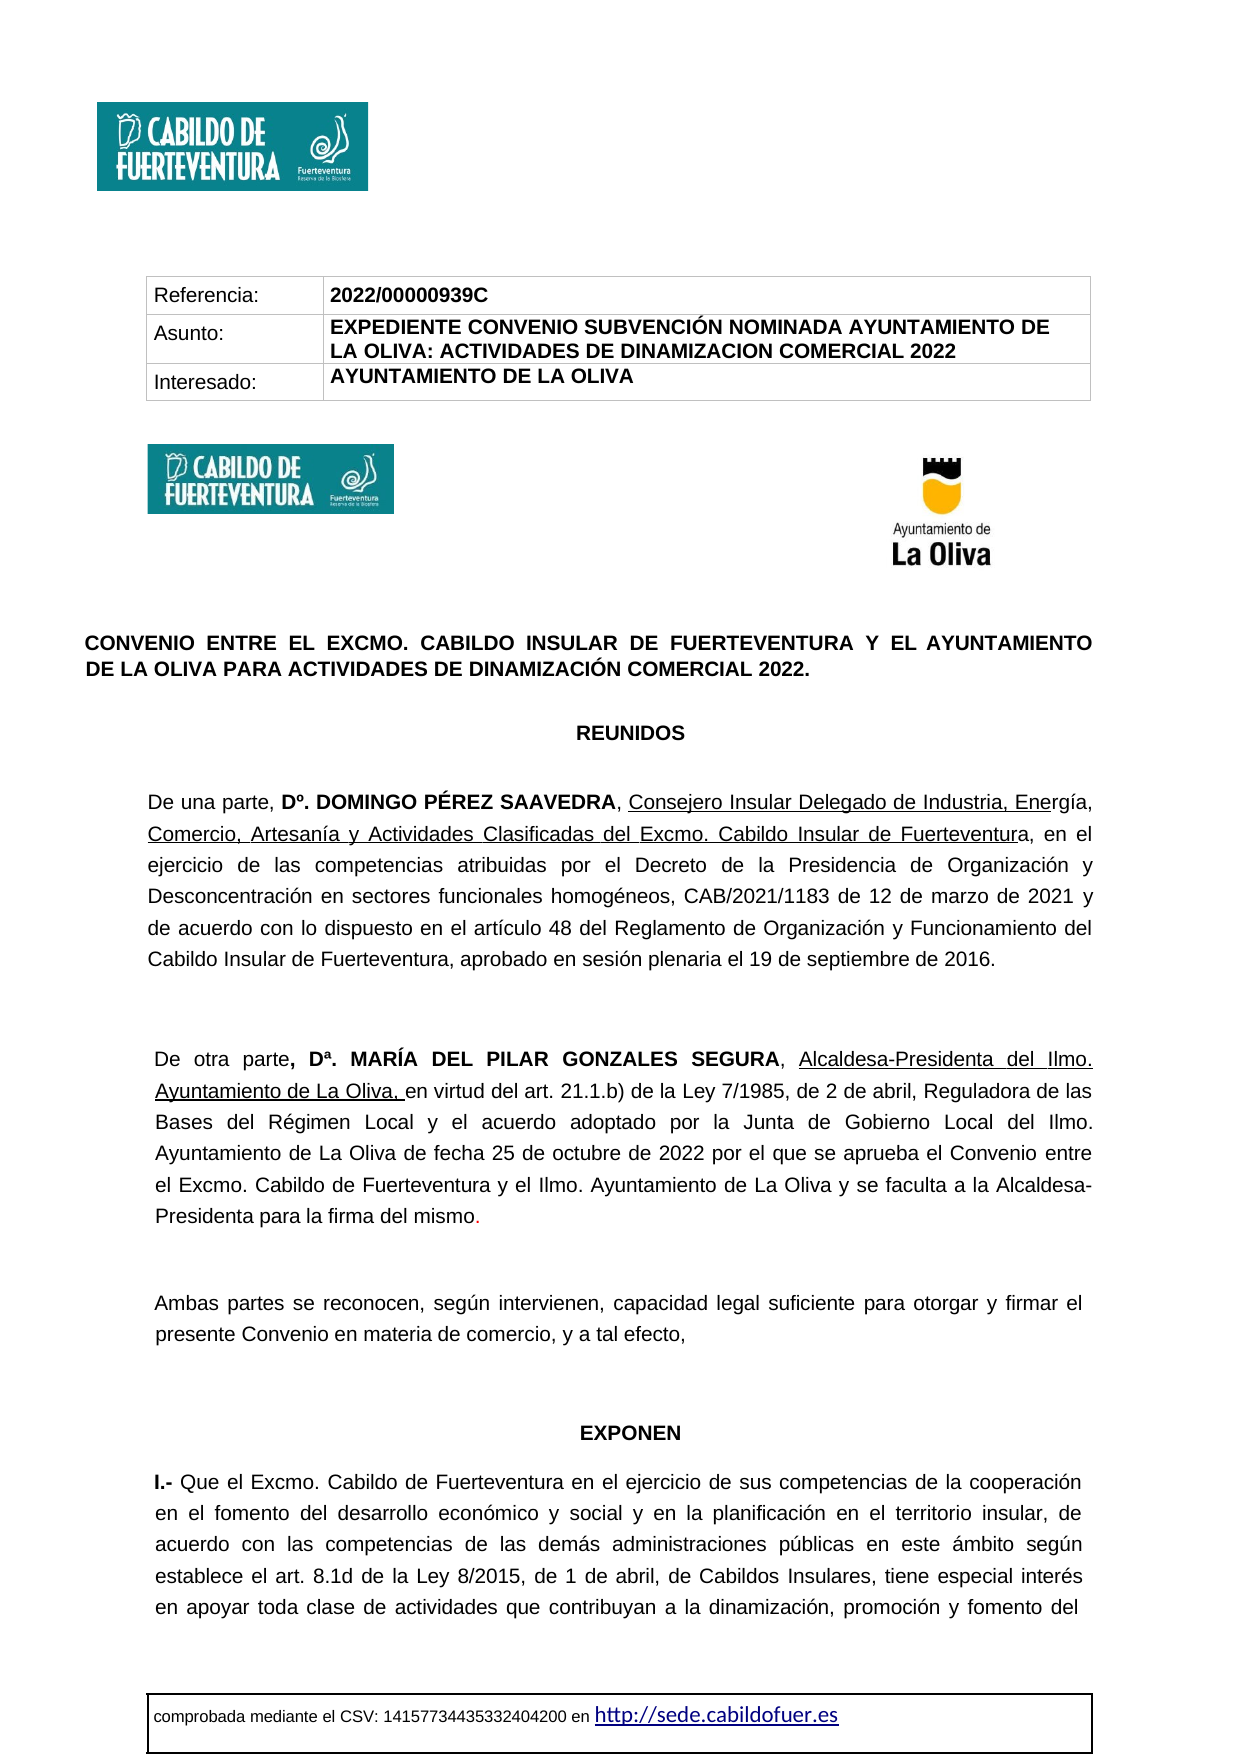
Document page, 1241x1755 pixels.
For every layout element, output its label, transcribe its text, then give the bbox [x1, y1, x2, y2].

table_header Referencia: [147, 277, 323, 313]
text I.- Que el Excmo. Cabildo de Fuerteventura en el ejercicio de sus competencias de la cooperación en el fomento del desarrollo económico y social y en la planificación en el territorio insular, de acuerdo con las competencias de las demás administraciones públicas en este ámbito según establece el art. 8.1d de la Ley 8/2015, de 1 de abril, de Cabildos Insulares, tiene especial interés en apoyar toda clase de actividades que contribuyan a la dinamización, promoción y fomento del [154, 1469, 1083, 1619]
text De otra parte, Dª. MARÍA DEL PILAR GONZALES SEGURA, Alcaldesa-Presidenta del Ilmo. Ayuntamiento de La Oliva, en virtud del art. 21.1.b) de la Ley 7/1985, de 2 de abril, Reguladora de las Bases del Régimen Local y el acuerdo adoptado por la Junta de Gobierno Local del Ilmo. Ayuntamiento de La Oliva de fecha 25 de octubre de 2022 por el que se aprueba el Convenio entre el Excmo. Cabildo de Fuerteventura y el Ilmo. Ayuntamiento de La Oliva y se faculta a la Alcaldesa- Presidenta para la firma del mismo. [154, 1047, 1093, 1228]
table_cell AYUNTAMIENTO DE LA OLIVA [324, 364, 1090, 400]
subtitle EXPONEN [536, 1421, 725, 1445]
subtitle CONVENIO ENTRE EL EXCMO. CABILDO INSULAR DE FUERTEVENTURA Y EL AYUNTAMIENTO DE LA OLIVA PARA ACTIVIDADES DE DINAMIZACIÓN COMERCIAL 2022. [84, 631, 1093, 681]
text De una parte, Dº. DOMINGO PÉREZ SAAVEDRA, Consejero Insular Delegado de Industria, Energía, Comercio, Artesanía y Actividades Clasificadas del Excmo. Cabildo Insular de Fuerteventura, en el ejercicio de las competencias atribuidas por el Decreto de la Presidencia de Organización y Desconcentración en sectores funcionales homogéneos, CAB/2021/1183 de 12 de marzo de 2021 y de acuerdo con lo dispuesto en el artículo 48 del Reglamento de Organización y Funcionamiento del Cabildo Insular de Fuerteventura, aprobado en sesión plenaria el 19 de septiembre de 2016. [147, 790, 1093, 971]
table_cell EXPEDIENTE CONVENIO SUBVENCIÓN NOMINADA AYUNTAMIENTO DE LA OLIVA: ACTIVIDADES DE DINAMIZACION COMERCIAL 2022 [324, 315, 1090, 362]
table_header 2022/00000939C [324, 277, 1090, 313]
text Ambas partes se reconocen, según intervienen, capacidad legal suficiente para otorgar y firmar el presente Convenio en materia de comercio, y a tal efecto, [154, 1291, 1083, 1346]
table_cell Asunto: [147, 315, 323, 362]
text REUNIDOS [536, 721, 725, 745]
table_cell Interesado: [147, 364, 323, 400]
